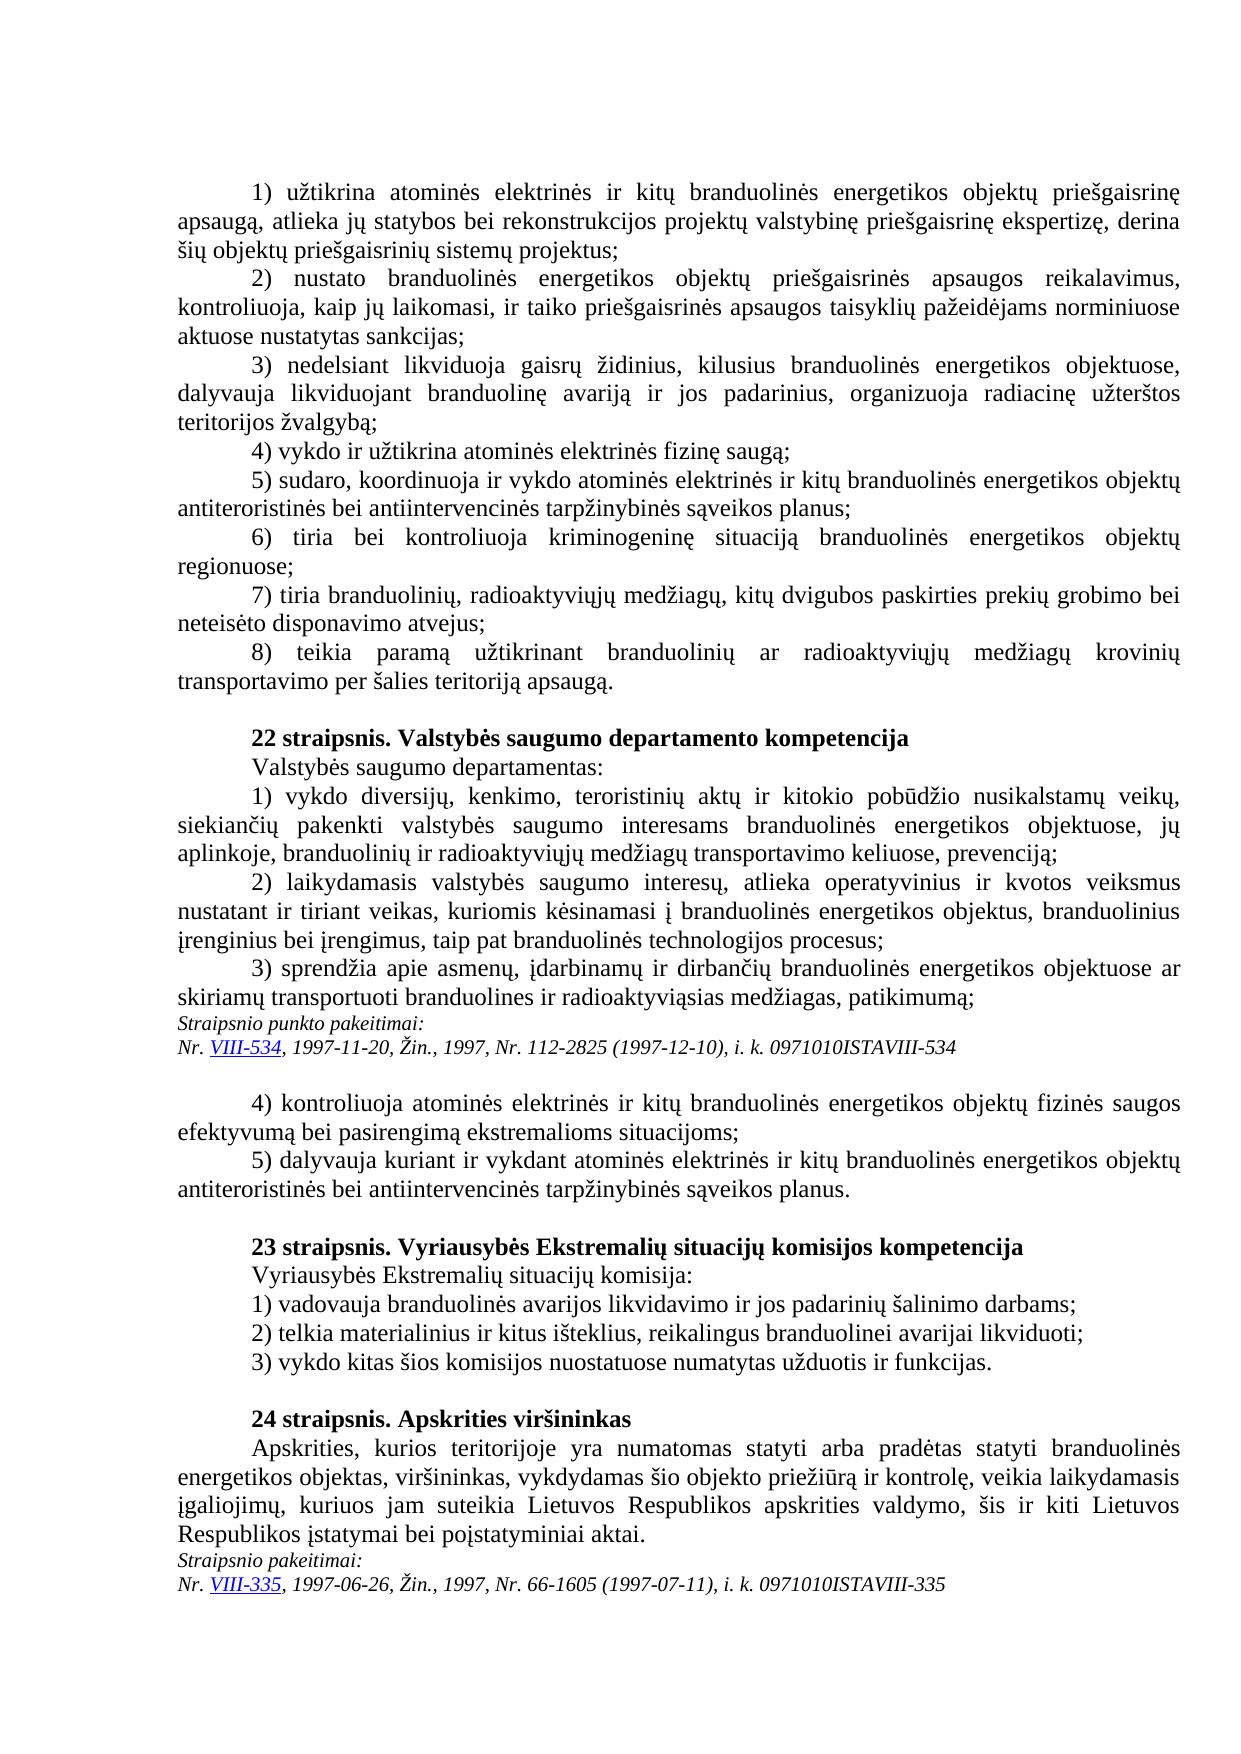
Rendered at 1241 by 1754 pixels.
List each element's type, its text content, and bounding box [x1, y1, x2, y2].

text Straipsnio pakeitimai: [177, 1548, 1181, 1572]
text Apskrities, kurios teritorijoje yra numatomas statyti arba pradėtas statyti branduolinės energetikos objektas, viršininkas, vykdydamas šio objekto priežiūrą ir kontrolę, veikia laikydamasis įgaliojimų, kuriuos jam suteikia Lietuvos Respublikos apskrities valdymo, šis ir kiti Lietuvos Respublikos įstatymai bei poįstatyminiai aktai. [177, 1433, 1181, 1548]
text 8) teikia paramą užtikrinant branduolinių ar radioaktyviųjų medžiagų krovinių transportavimo per šalies teritoriją apsaugą. [177, 637, 1181, 695]
text 24 straipsnis. Apskrities viršininkas [177, 1404, 1181, 1433]
text 6) tiria bei kontroliuoja kriminogeninę situaciją branduolinės energetikos objektų regionuose; [177, 522, 1181, 580]
text 3) vykdo kitas šios komisijos nuostatuose numatytas užduotis ir funkcijas. [177, 1347, 1181, 1375]
text 4) vykdo ir užtikrina atominės elektrinės fizinę saugą; [177, 436, 1181, 465]
text 2) laikydamasis valstybės saugumo interesų, atlieka operatyvinius ir kvotos veiksmus nustatant ir tiriant veikas, kuriomis kėsinamasi į branduolinės energetikos objektus, branduolinius įrenginius bei įrengimus, taip pat branduolinės technologijos procesus; [177, 867, 1181, 953]
text 3) nedelsiant likviduoja gaisrų židinius, kilusius branduolinės energetikos objektuose, dalyvauja likviduojant branduolinę avariją ir jos padarinius, organizuoja radiacinę užterštos teritorijos žvalgybą; [177, 350, 1181, 436]
text 2) nustato branduolinės energetikos objektų priešgaisrinės apsaugos reikalavimus, kontroliuoja, kaip jų laikomasi, ir taiko priešgaisrinės apsaugos taisyklių pažeidėjams norminiuose aktuose nustatytas sankcijas; [177, 263, 1181, 350]
text 7) tiria branduolinių, radioaktyviųjų medžiagų, kitų dvigubos paskirties prekių grobimo bei neteisėto disponavimo atvejus; [177, 580, 1181, 637]
text 5) sudaro, koordinuoja ir vykdo atominės elektrinės ir kitų branduolinės energetikos objektų antiteroristinės bei antiintervencinės tarpžinybinės sąveikos planus; [177, 465, 1181, 522]
text Nr. VIII-335, 1997-06-26, Žin., 1997, Nr. 66-1605 (1997-07-11), i. k. 0971010ISTAVIII-335 [177, 1572, 1181, 1596]
text 22 straipsnis. Valstybės saugumo departamento kompetencija [177, 723, 1181, 752]
text 2) telkia materialinius ir kitus išteklius, reikalingus branduolinei avarijai likviduoti; [177, 1318, 1181, 1347]
text 23 straipsnis. Vyriausybės Ekstremalių situacijų komisijos kompetencija [177, 1232, 1181, 1260]
text Nr. VIII-534, 1997-11-20, Žin., 1997, Nr. 112-2825 (1997-12-10), i. k. 0971010ISTAVIII-534 [177, 1035, 1181, 1059]
text 1) vykdo diversijų, kenkimo, teroristinių aktų ir kitokio pobūdžio nusikalstamų veikų, siekiančių pakenkti valstybės saugumo interesams branduolinės energetikos objektuose, jų aplinkoje, branduolinių ir radioaktyviųjų medžiagų transportavimo keliuose, prevenciją; [177, 781, 1181, 867]
text Valstybės saugumo departamentas: [177, 752, 1181, 781]
text 5) dalyvauja kuriant ir vykdant atominės elektrinės ir kitų branduolinės energetikos objektų antiteroristinės bei antiintervencinės tarpžinybinės sąveikos planus. [177, 1145, 1181, 1203]
text 4) kontroliuoja atominės elektrinės ir kitų branduolinės energetikos objektų fizinės saugos efektyvumą bei pasirengimą ekstremalioms situacijoms; [177, 1088, 1181, 1145]
text 3) sprendžia apie asmenų, įdarbinamų ir dirbančių branduolinės energetikos objektuose ar skiriamų transportuoti branduolines ir radioaktyviąsias medžiagas, patikimumą; [177, 953, 1181, 1011]
text Vyriausybės Ekstremalių situacijų komisija: [177, 1260, 1181, 1289]
text 1) vadovauja branduolinės avarijos likvidavimo ir jos padarinių šalinimo darbams; [177, 1289, 1181, 1318]
text Straipsnio punkto pakeitimai: [177, 1011, 1181, 1035]
text 1) užtikrina atominės elektrinės ir kitų branduolinės energetikos objektų priešgaisrinę apsaugą, atlieka jų statybos bei rekonstrukcijos projektų valstybinę priešgaisrinę ekspertizę, derina šių objektų priešgaisrinių sistemų projektus; [177, 177, 1181, 263]
